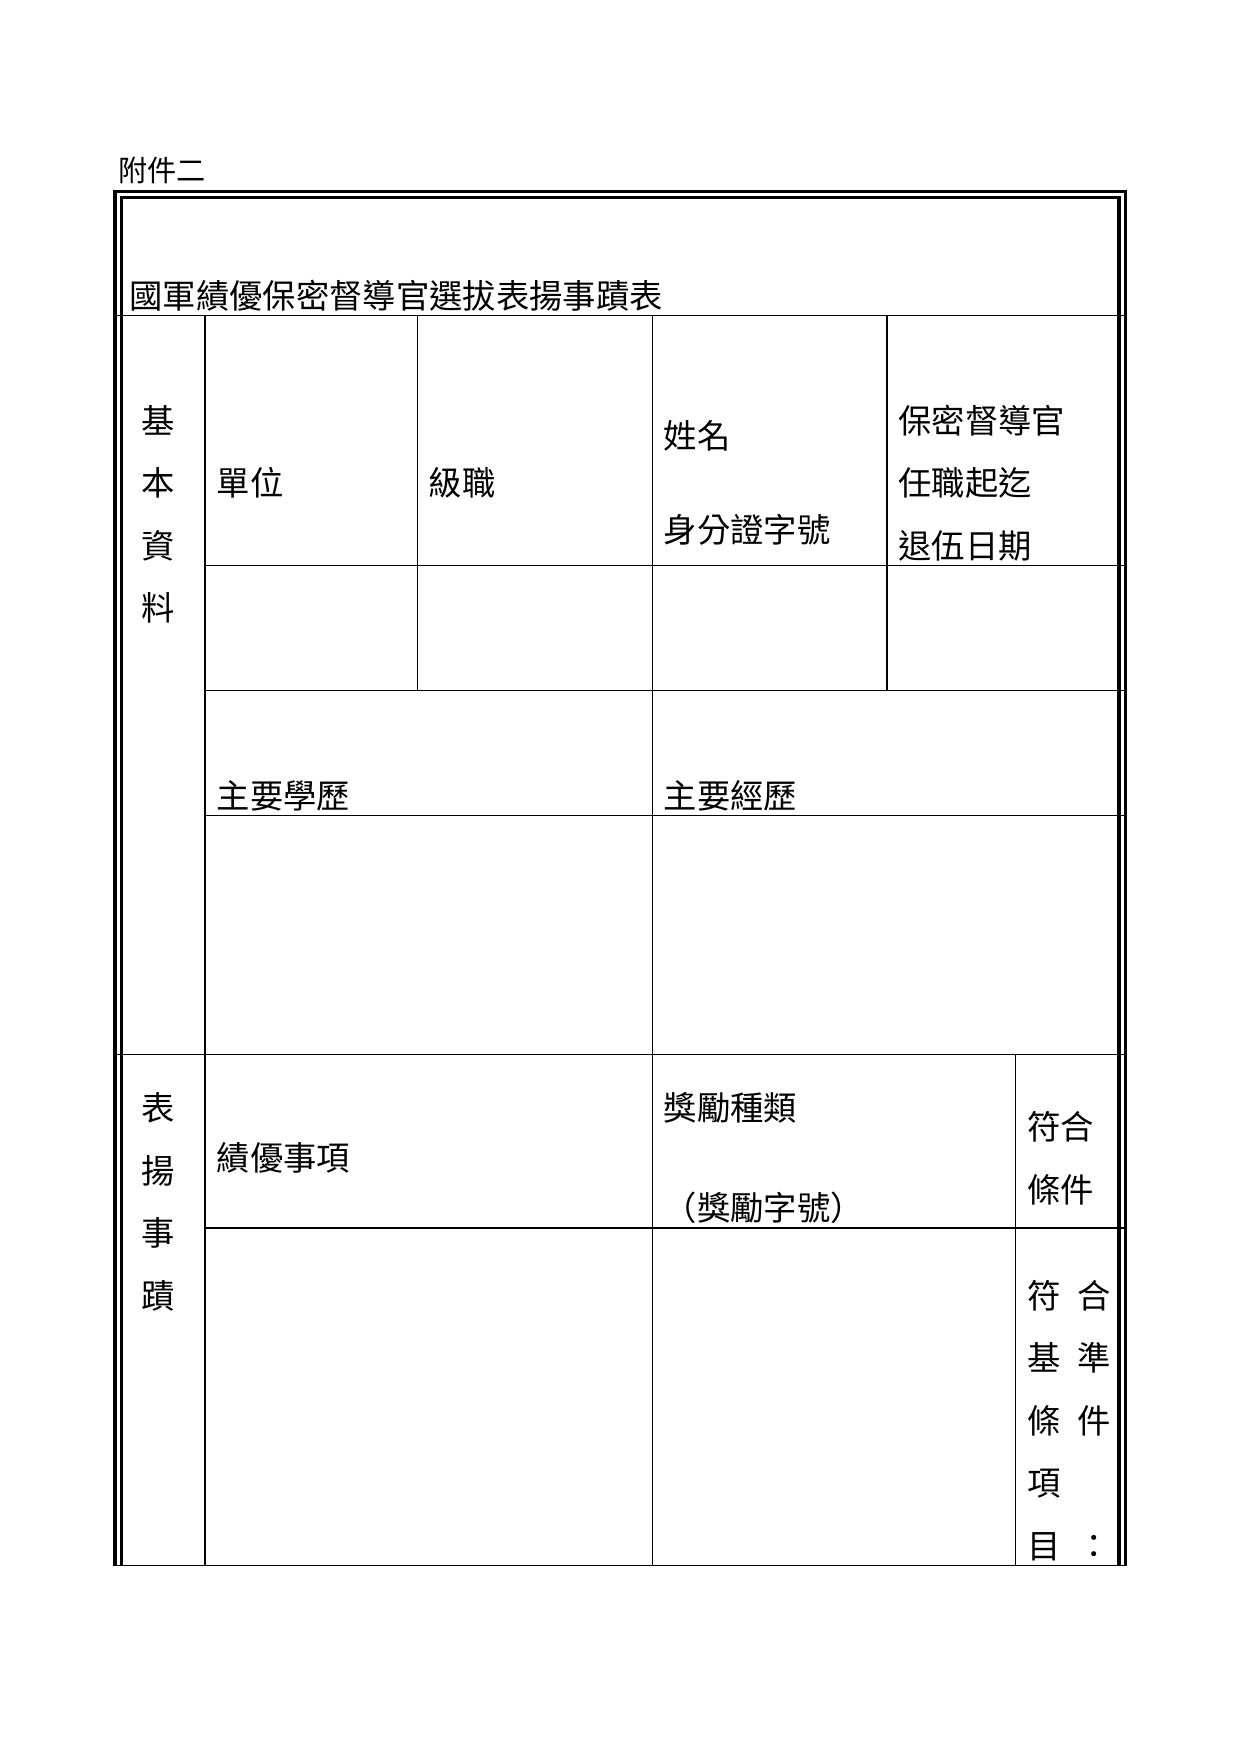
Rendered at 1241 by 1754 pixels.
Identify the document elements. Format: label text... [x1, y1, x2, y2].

table_cell [888, 566, 1117, 689]
table_cell 主要經歷 [653, 691, 1117, 814]
table_cell 級職 [418, 316, 652, 564]
table_cell 表揚事蹟 [123, 1055, 204, 1564]
table_cell [206, 1229, 652, 1564]
table_cell 獎勵種類 （獎勵字號） [653, 1055, 1015, 1227]
text 附件二 [118, 127, 1122, 189]
table_cell 符合 條件 [1016, 1055, 1117, 1227]
table_cell 基本資料 [123, 316, 204, 1053]
table_cell 姓名 身分證字號 [653, 316, 886, 564]
table_cell 保密督導官 任職起迄 退伍日期 [888, 316, 1117, 564]
table_cell 單位 [206, 316, 417, 564]
table_cell [653, 816, 1117, 1053]
table_cell 主要學歷 [206, 691, 652, 814]
table_cell [206, 816, 652, 1053]
table_cell 績優事項 [206, 1055, 652, 1227]
table_cell [653, 566, 886, 689]
table_header 國軍績優保密督導官選拔表揚事蹟表 [118, 193, 1122, 314]
table_cell [418, 566, 652, 689]
table_cell [206, 566, 417, 689]
table_cell [653, 1229, 1015, 1564]
table_cell 符合基準條件項目： [1016, 1229, 1117, 1564]
